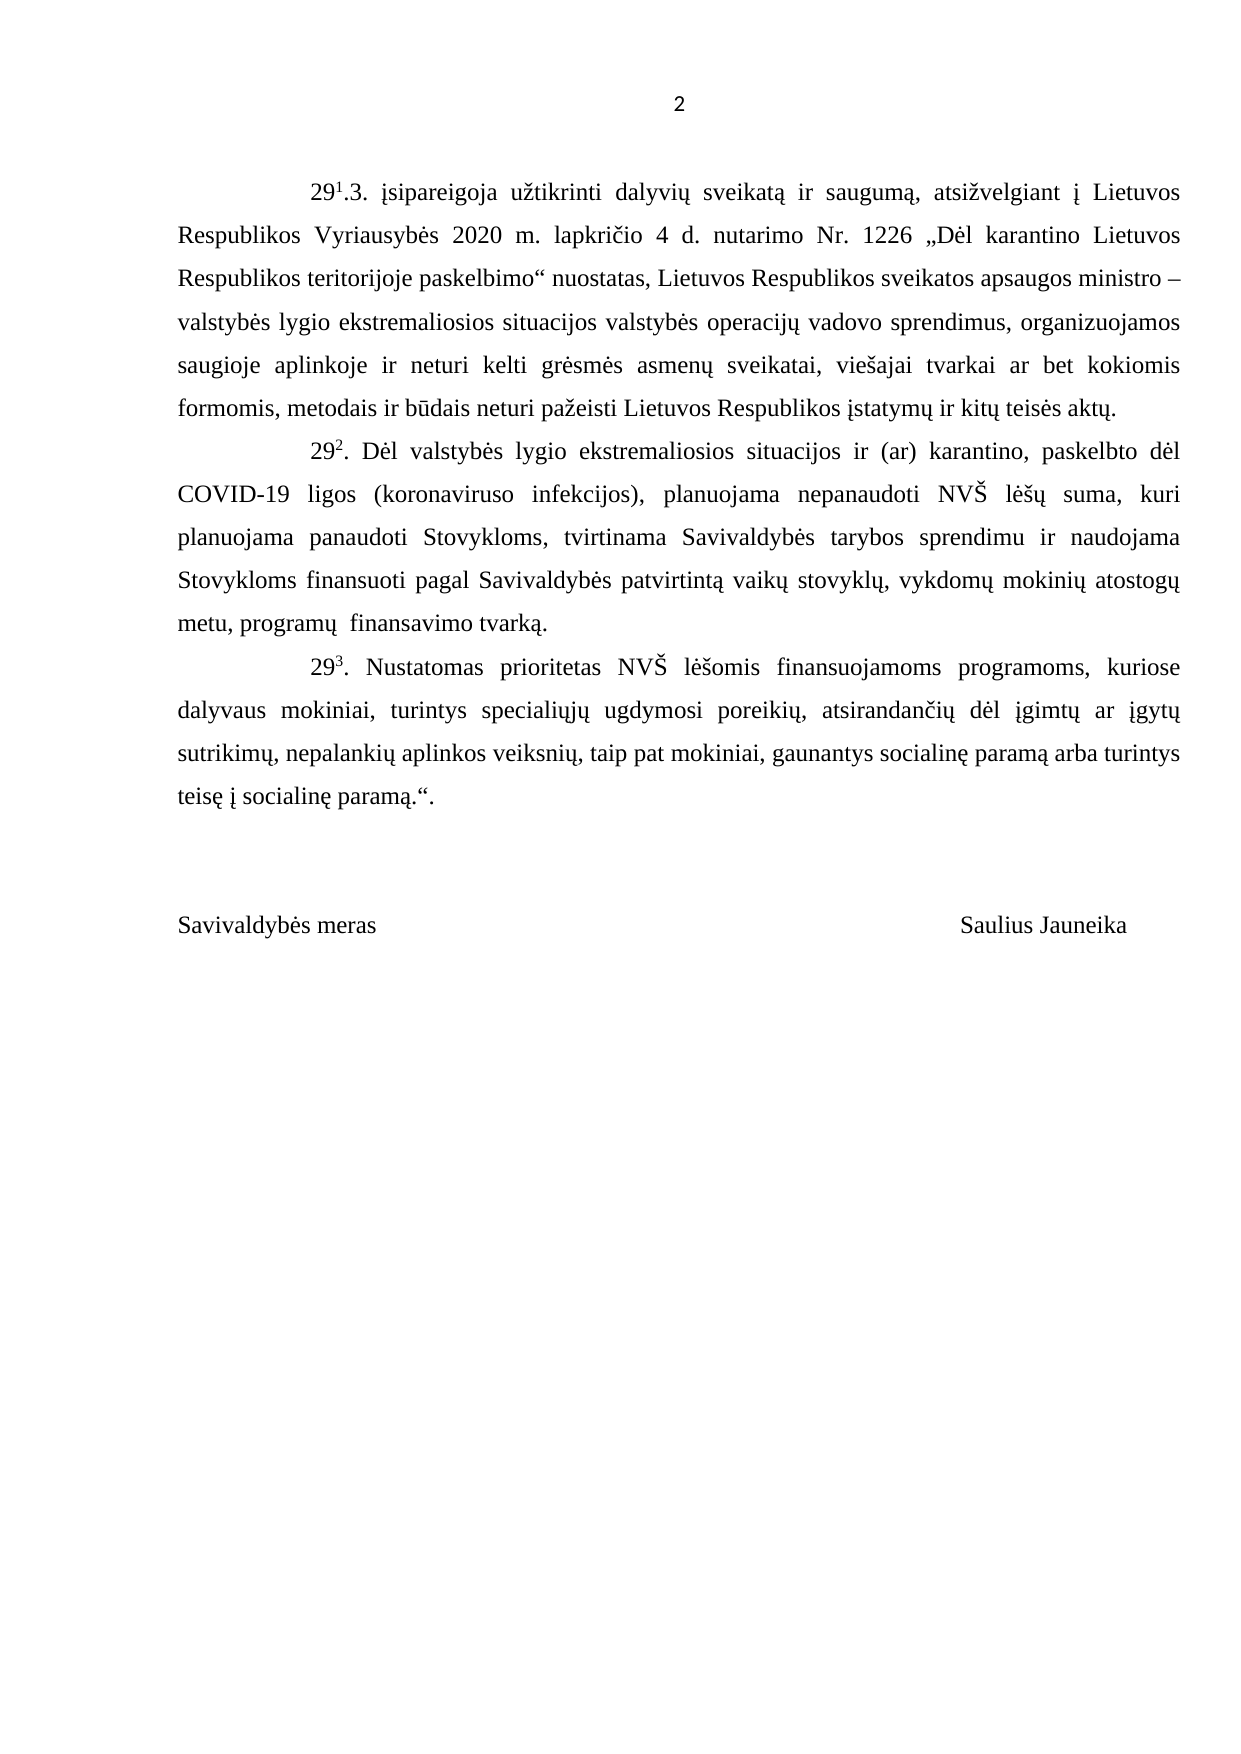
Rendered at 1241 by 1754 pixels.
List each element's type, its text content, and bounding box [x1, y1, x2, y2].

text 291.3. įsipareigoja užtikrinti dalyvių sveikatą ir saugumą, atsižvelgiant į Lietuvos Respublikos Vyriausybės 2020 m. lapkričio 4 d. nutarimo Nr. 1226 „Dėl karantino Lietuvos Respublikos teritorijoje paskelbimo“ nuostatas, Lietuvos Respublikos sveikatos apsaugos ministro – valstybės lygio ekstremaliosios situacijos valstybės operacijų vadovo sprendimus, organizuojamos saugioje aplinkoje ir neturi kelti grėsmės asmenų sveikatai, viešajai tvarkai ar bet kokiomis formomis, metodais ir būdais neturi pažeisti Lietuvos Respublikos įstatymų ir kitų teisės aktų. [177, 177, 1181, 422]
text 292. Dėl valstybės lygio ekstremaliosios situacijos ir (ar) karantino, paskelbto dėl COVID-19 ligos (koronaviruso infekcijos), planuojama nepanaudoti NVŠ lėšų suma, kuri planuojama panaudoti Stovykloms, tvirtinama Savivaldybės tarybos sprendimu ir naudojama Stovykloms finansuoti pagal Savivaldybės patvirtintą vaikų stovyklų, vykdomų mokinių atostogų metu, programų finansavimo tvarką. [177, 436, 1181, 637]
text 293. Nustatomas prioritetas NVŠ lėšomis finansuojamoms programoms, kuriose dalyvaus mokiniai, turintys specialiųjų ugdymosi poreikių, atsirandančių dėl įgimtų ar įgytų sutrikimų, nepalankių aplinkos veiksnių, taip pat mokiniai, gaunantys socialinę paramą arba turintys teisę į socialinę paramą.“. [177, 652, 1181, 810]
text Savivaldybės meras Saulius Jauneika [177, 910, 1181, 939]
